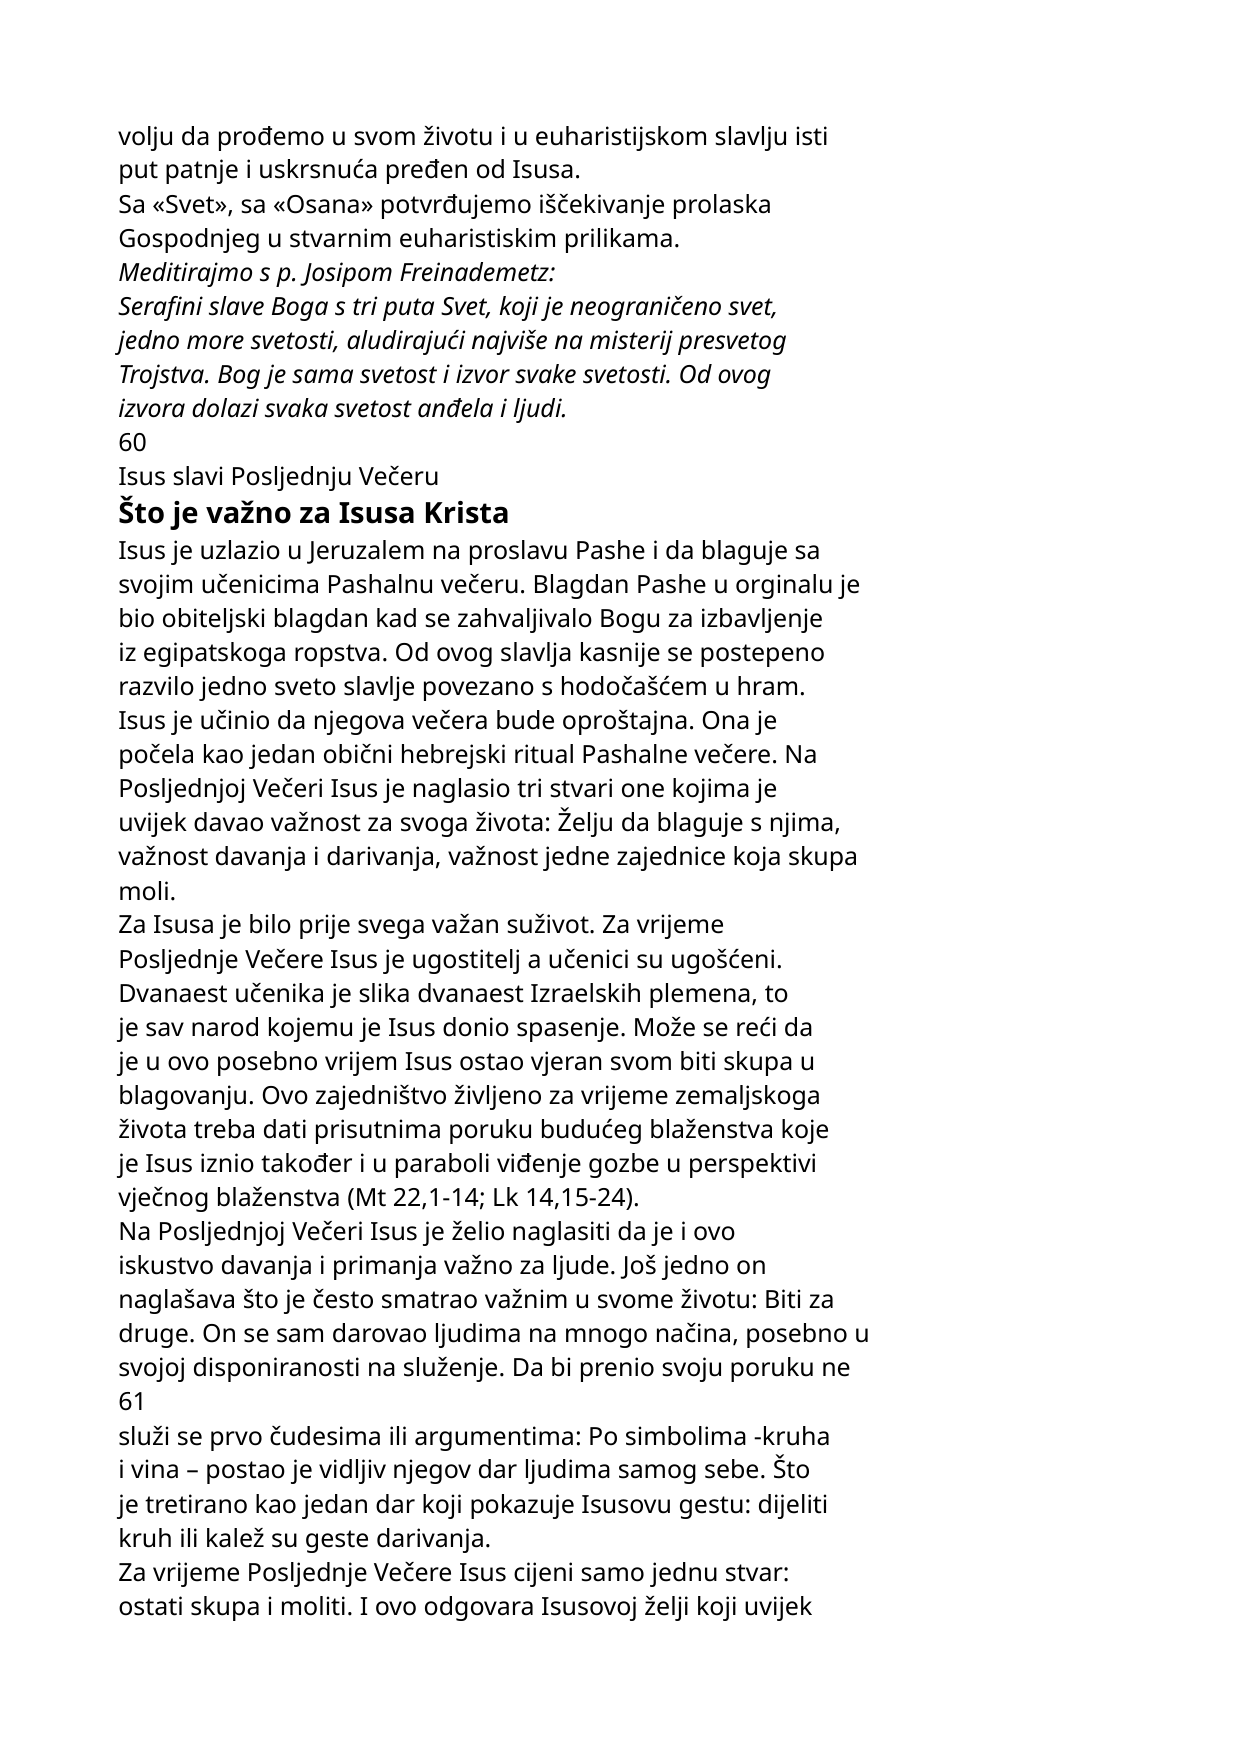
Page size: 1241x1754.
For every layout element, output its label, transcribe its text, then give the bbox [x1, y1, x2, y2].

text ostati skupa i moliti. I ovo odgovara Isusovoj želji koji uvijek [118, 1588, 1122, 1622]
text je Isus iznio također i u paraboli viđenje gozbe u perspektivi [118, 1146, 1122, 1180]
text počela kao jedan obični hebrejski ritual Pashalne večere. Na [118, 737, 1122, 771]
text Na Posljednjoj Večeri Isus je želio naglasiti da je i ovo [118, 1214, 1122, 1248]
text Posljednje Večere Isus je ugostitelj a učenici su ugošćeni. [118, 941, 1122, 975]
text blagovanju. Ovo zajedništvo življeno za vrijeme zemaljskoga [118, 1077, 1122, 1112]
text je tretirano kao jedan dar koji pokazuje Isusovu gestu: dijeliti [118, 1486, 1122, 1520]
text naglašava što je često smatrao važnim u svome životu: Biti za [118, 1282, 1122, 1316]
text Gospodnjeg u stvarnim euharistiskim prilikama. [118, 220, 1122, 254]
text Trojstva. Bog je sama svetost i izvor svake svetosti. Od ovog [118, 357, 1122, 391]
text Posljednjoj Večeri Isus je naglasio tri stvari one kojima je [118, 771, 1122, 805]
text jedno more svetosti, aludirajući najviše na misterij presvetog [118, 322, 1122, 357]
text Isus je uzlazio u Jeruzalem na proslavu Pashe i da blaguje sa [118, 532, 1122, 567]
text Sa «Svet», sa «Osana» potvrđujemo iščekivanje prolaska [118, 186, 1122, 220]
text put patnje i uskrsnuća pređen od Isusa. [118, 152, 1122, 186]
text Za vrijeme Posljednje Večere Isus cijeni samo jednu stvar: [118, 1554, 1122, 1588]
text Meditirajmo s p. Josipom Freinademetz: [118, 254, 1122, 288]
text bio obiteljski blagdan kad se zahvaljivalo Bogu za izbavljenje [118, 601, 1122, 635]
text druge. On se sam darovao ljudima na mnogo načina, posebno u [118, 1316, 1122, 1350]
text iskustvo davanja i primanja važno za ljude. Još jedno on [118, 1248, 1122, 1282]
text volju da prođemo u svom životu i u euharistijskom slavlju isti [118, 118, 1122, 152]
text vječnog blaženstva (Mt 22,1-14; Lk 14,15-24). [118, 1180, 1122, 1214]
text 61 [118, 1384, 1122, 1418]
text važnost davanja i darivanja, važnost jedne zajednice koja skupa [118, 839, 1122, 873]
text Što je važno za Isusa Krista [118, 493, 1122, 532]
text Serafini slave Boga s tri puta Svet, koji je neograničeno svet, [118, 288, 1122, 322]
text Isus slavi Posljednju Večeru [118, 459, 1122, 493]
text je sav narod kojemu je Isus donio spasenje. Može se reći da [118, 1009, 1122, 1043]
text života treba dati prisutnima poruku budućeg blaženstva koje [118, 1112, 1122, 1146]
text kruh ili kalež su geste darivanja. [118, 1520, 1122, 1554]
text svojoj disponiranosti na služenje. Da bi prenio svoju poruku ne [118, 1350, 1122, 1384]
text razvilo jedno sveto slavlje povezano s hodočašćem u hram. [118, 669, 1122, 703]
text 60 [118, 425, 1122, 459]
text Za Isusa je bilo prije svega važan suživot. Za vrijeme [118, 907, 1122, 941]
text i vina – postao je vidljiv njegov dar ljudima samog sebe. Što [118, 1452, 1122, 1486]
text svojim učenicima Pashalnu večeru. Blagdan Pashe u orginalu je [118, 567, 1122, 601]
text Dvanaest učenika je slika dvanaest Izraelskih plemena, to [118, 975, 1122, 1009]
text je u ovo posebno vrijem Isus ostao vjeran svom biti skupa u [118, 1043, 1122, 1077]
text moli. [118, 873, 1122, 907]
text izvora dolazi svaka svetost anđela i ljudi. [118, 391, 1122, 425]
text Isus je učinio da njegova večera bude oproštajna. Ona je [118, 703, 1122, 737]
text služi se prvo čudesima ili argumentima: Po simbolima -kruha [118, 1418, 1122, 1452]
text uvijek davao važnost za svoga života: Želju da blaguje s njima, [118, 805, 1122, 839]
text iz egipatskoga ropstva. Od ovog slavlja kasnije se postepeno [118, 635, 1122, 669]
